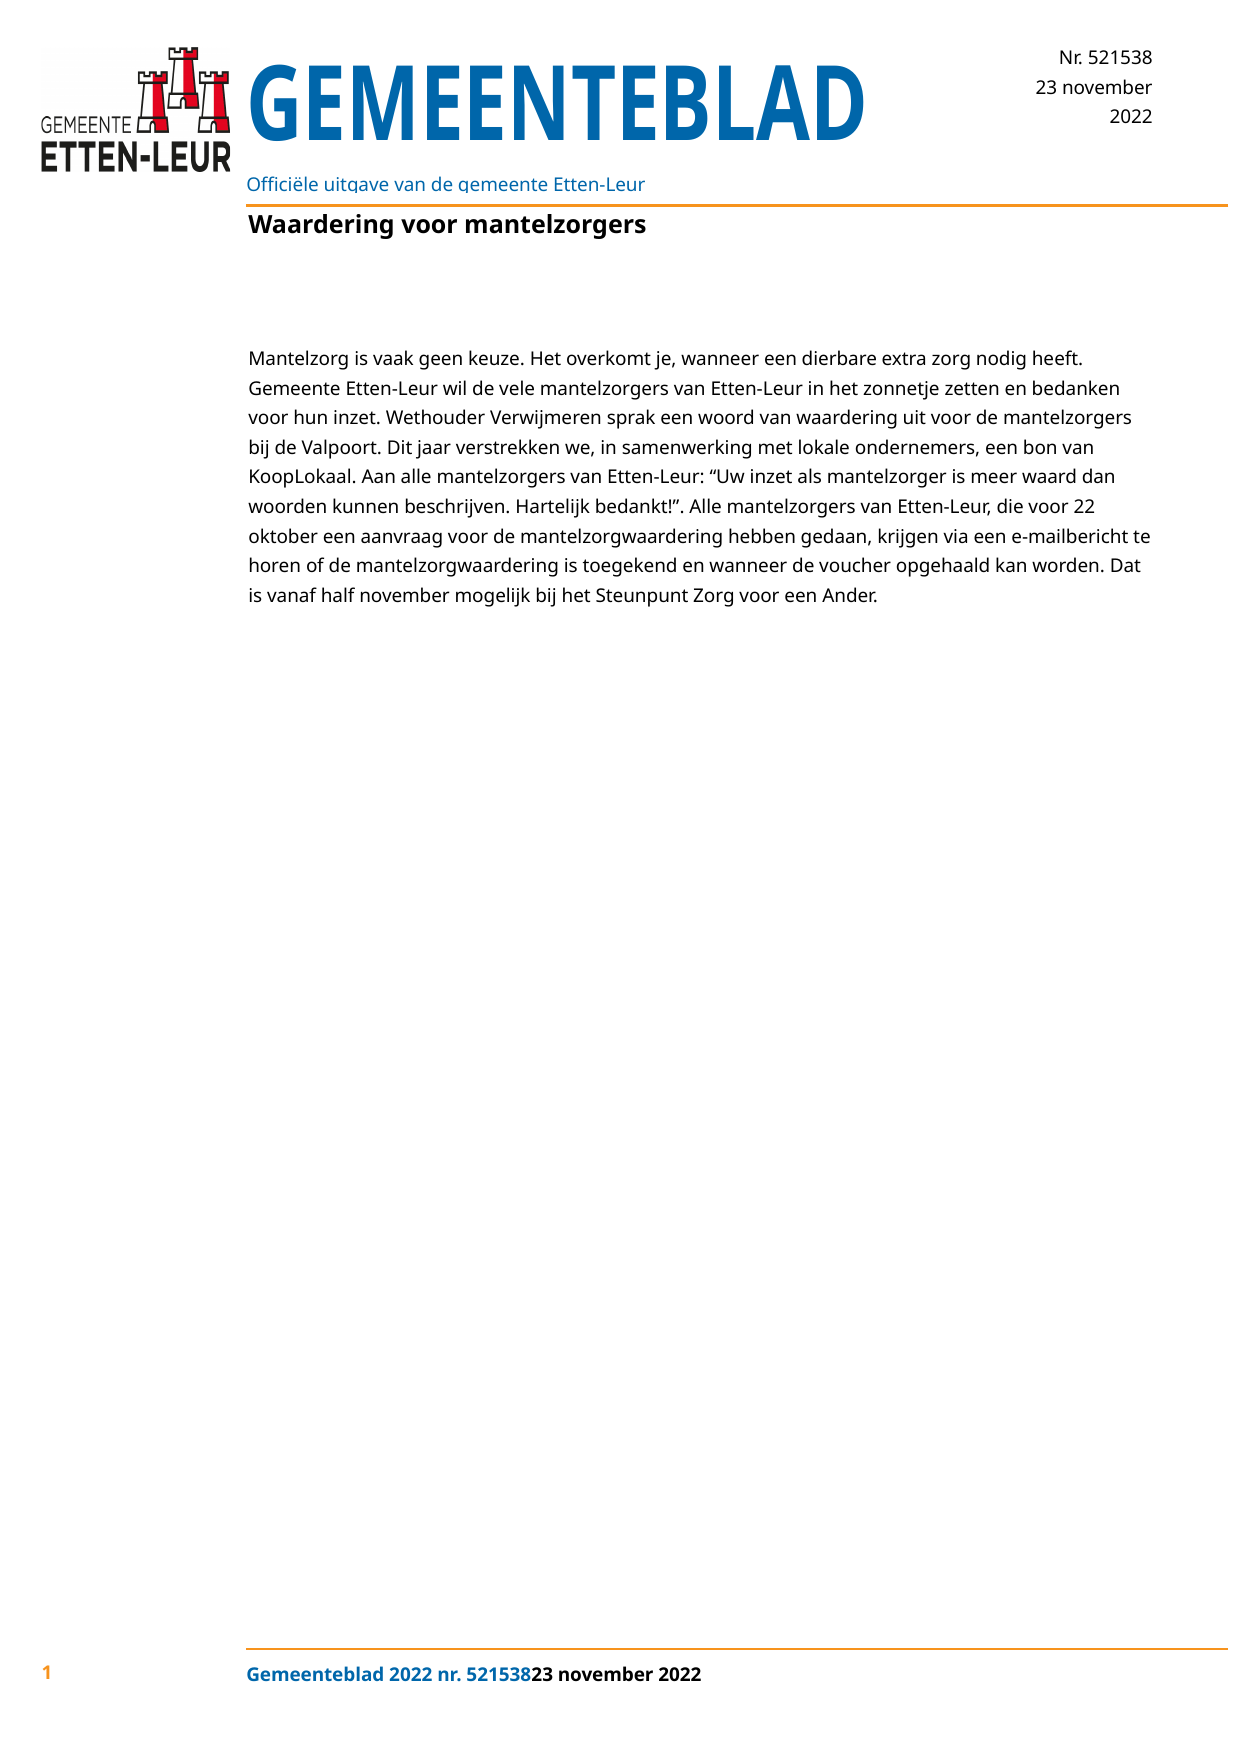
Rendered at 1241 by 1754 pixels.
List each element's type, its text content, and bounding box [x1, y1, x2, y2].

text Waardering voor mantelzorgers [248, 207, 1152, 241]
picture [41, 47, 231, 172]
text Mantelzorg is vaak geen keuze. Het overkomt je, wanneer een dierbare extra zorg nodig heeft. Gemeente Etten-Leur wil de vele mantelzorgers van Etten-Leur in het zonnetje zetten en bedanken voor hun inzet. Wethouder Verwijmeren sprak een woord van waardering uit voor de mantelzorgers bij de Valpoort. Dit jaar verstrekken we, in samenwerking met lokale ondernemers, een bon van KoopLokaal. Aan alle mantelzorgers van Etten-Leur: “Uw inzet als mantelzorger is meer waard dan woorden kunnen beschrijven. Hartelijk bedankt!”. Alle mantelzorgers van Etten-Leur, die voor 22 oktober een aanvraag voor de mantelzorgwaardering hebben gedaan, krijgen via een e-mailbericht te horen of de mantelzorgwaardering is toegekend en wanneer de voucher opgehaald kan worden. Dat is vanaf half november mogelijk bij het Steunpunt Zorg voor een Ander. [248, 345, 1152, 608]
